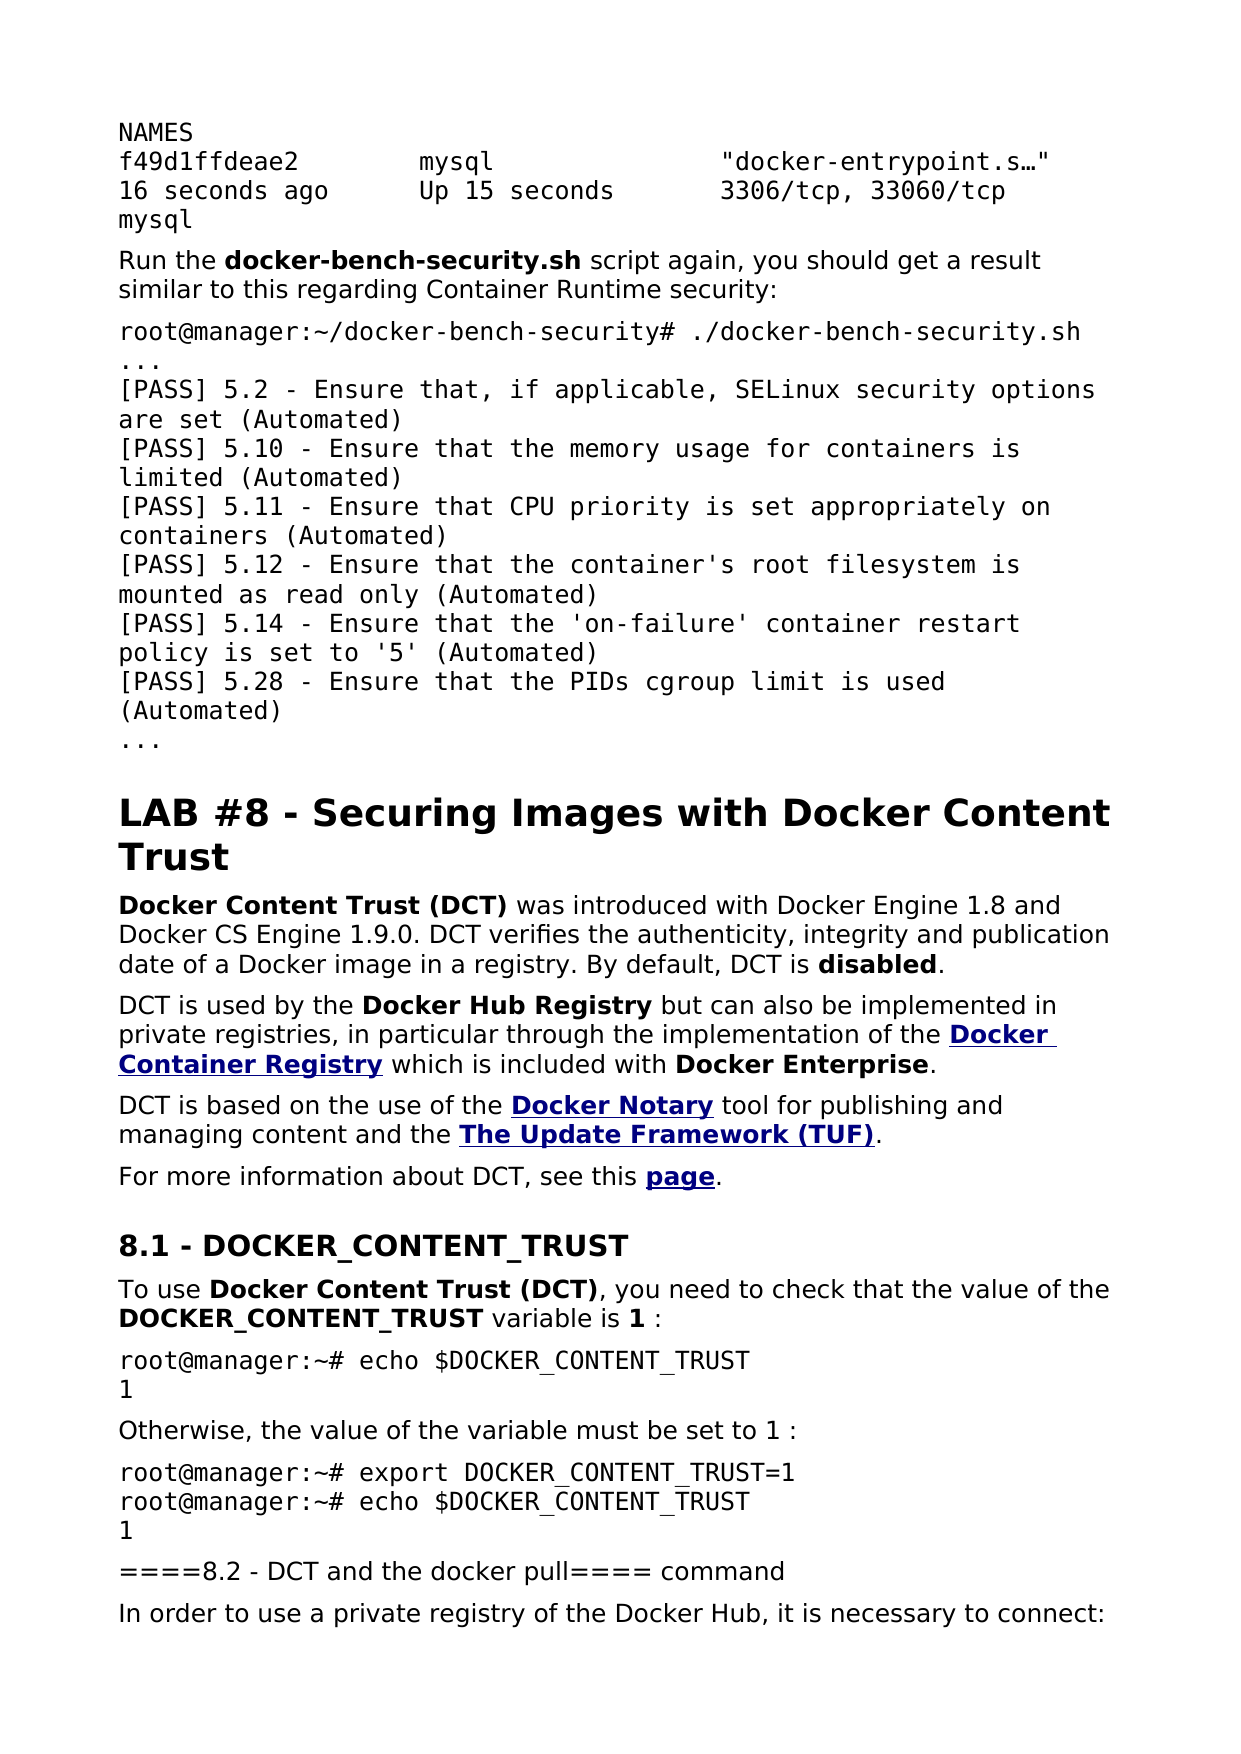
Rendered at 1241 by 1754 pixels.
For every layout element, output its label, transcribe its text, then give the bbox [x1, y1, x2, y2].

text Docker Content Trust (DCT) was introduced with Docker Engine 1.8 and Docker CS Engine 1.9.0. DCT verifies the authenticity, integrity and publication date of a Docker image in a registry. By default, DCT is disabled. [118, 891, 1122, 979]
text ====8.2 - DCT and the docker pull==== command [118, 1557, 1122, 1586]
text root@manager:~# export DOCKER_CONTENT_TRUST=1 root@manager:~# echo $DOCKER_CONTENT_TRUST 1 [118, 1458, 1122, 1546]
text In order to use a private registry of the Docker Hub, it is necessary to connect: [118, 1599, 1122, 1628]
text root@manager:~# echo $DOCKER_CONTENT_TRUST 1 [118, 1346, 1122, 1404]
text Otherwise, the value of the variable must be set to 1 : [118, 1416, 1122, 1446]
text DCT is based on the use of the Docker Notary tool for publishing and managing content and the The Update Framework (TUF). [118, 1091, 1122, 1150]
text Run the docker-bench-security.sh script again, you should get a result similar to this regarding Container Runtime security: [118, 247, 1122, 305]
subtitle 8.1 - DOCKER_CONTENT_TRUST [118, 1229, 1122, 1263]
subtitle LAB #8 - Securing Images with Docker Content Trust [118, 792, 1122, 879]
text NAMES f49d1ffdeae2 mysql "docker-entrypoint.s…" 16 seconds ago Up 15 seconds 3306/tcp, 33060/tcp mysql [118, 118, 1122, 235]
text root@manager:~/docker-bench-security# ./docker-bench-security.sh ... [PASS] 5.2 - Ensure that, if applicable, SELinux security options are set (Automated) [PASS] 5.10 - Ensure that the memory usage for containers is limited (Automated) [PASS] 5.11 - Ensure that CPU priority is set appropriately on containers (Automated) [PASS] 5.12 - Ensure that the container's root filesystem is mounted as read only (Automated) [PASS] 5.14 - Ensure that the 'on-failure' container restart policy is set to '5' (Automated) [PASS] 5.28 - Ensure that the PIDs cgroup limit is used (Automated) ... [118, 317, 1122, 755]
text To use Docker Content Trust (DCT), you need to check that the value of the DOCKER_CONTENT_TRUST variable is 1 : [118, 1275, 1122, 1334]
text DCT is used by the Docker Hub Registry but can also be implemented in private registries, in particular through the implementation of the Docker Container Registry which is included with Docker Enterprise. [118, 991, 1122, 1079]
text For more information about DCT, see this page. [118, 1162, 1122, 1191]
